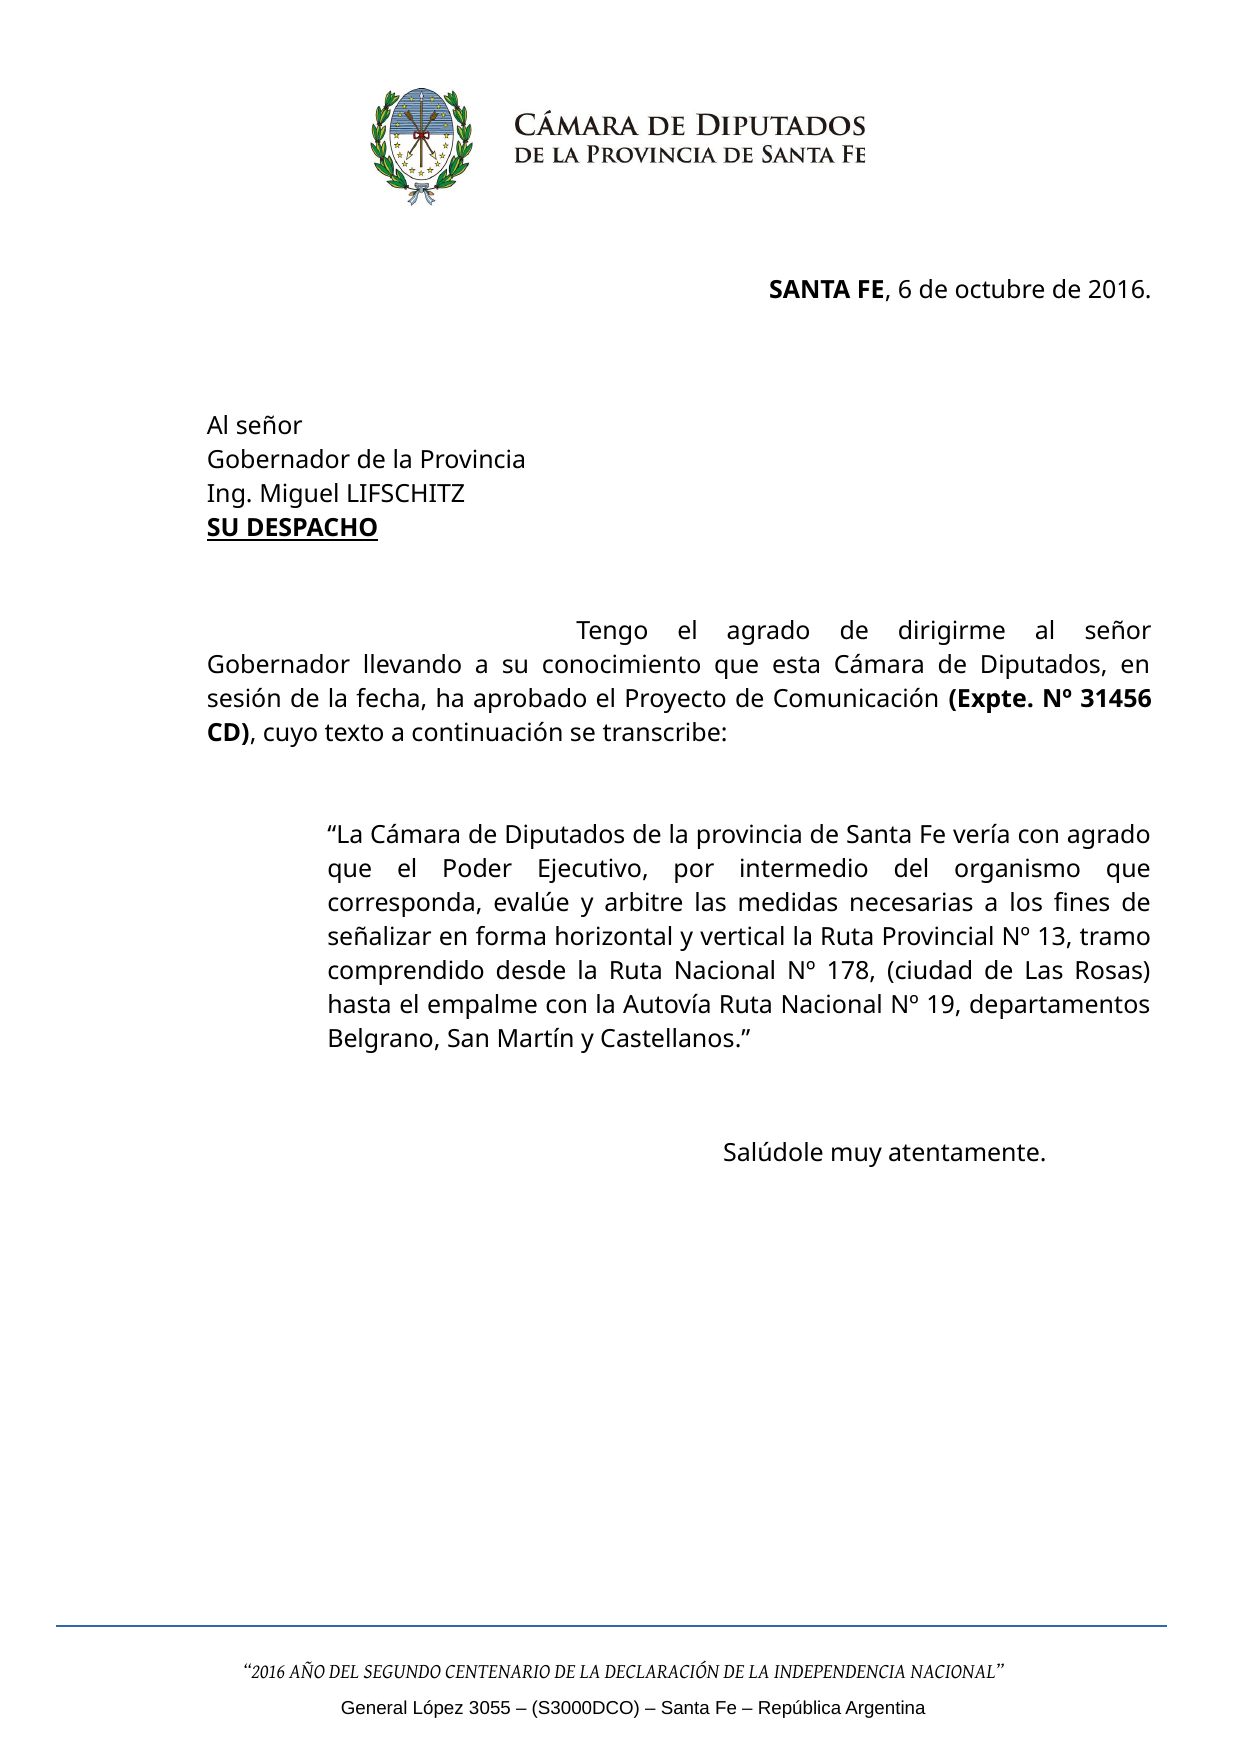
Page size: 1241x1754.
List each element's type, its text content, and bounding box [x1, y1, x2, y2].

text Ing. Miguel LIFSCHITZ [207, 476, 1152, 510]
text Tengo el agrado de dirigirme al señor Gobernador llevando a su conocimiento que esta Cámara de Diputados, en sesión de la fecha, ha aprobado el Proyecto de Comunicación (Expte. Nº 31456 CD), cuyo texto a continuación se transcribe: [207, 612, 1152, 748]
text Al señor [207, 408, 1152, 442]
text SANTA FE, 6 de octubre de 2016. [207, 272, 1152, 306]
picture [370, 88, 866, 210]
text Gobernador de la Provincia [207, 442, 1152, 476]
text Salúdole muy atentamente. [649, 1135, 1152, 1169]
text “La Cámara de Diputados de la provincia de Santa Fe vería con agrado que el Poder Ejecutivo, por intermedio del organismo que corresponda, evalúe y arbitre las medidas necesarias a los fines de señalizar en forma horizontal y vertical la Ruta Provincial Nº 13, tramo comprendido desde la Ruta Nacional Nº 178, (ciudad de Las Rosas) hasta el empalme con la Autovía Ruta Nacional Nº 19, departamentos Belgrano, San Martín y Castellanos.” [327, 817, 1152, 1055]
text SU DESPACHO [207, 510, 1152, 544]
